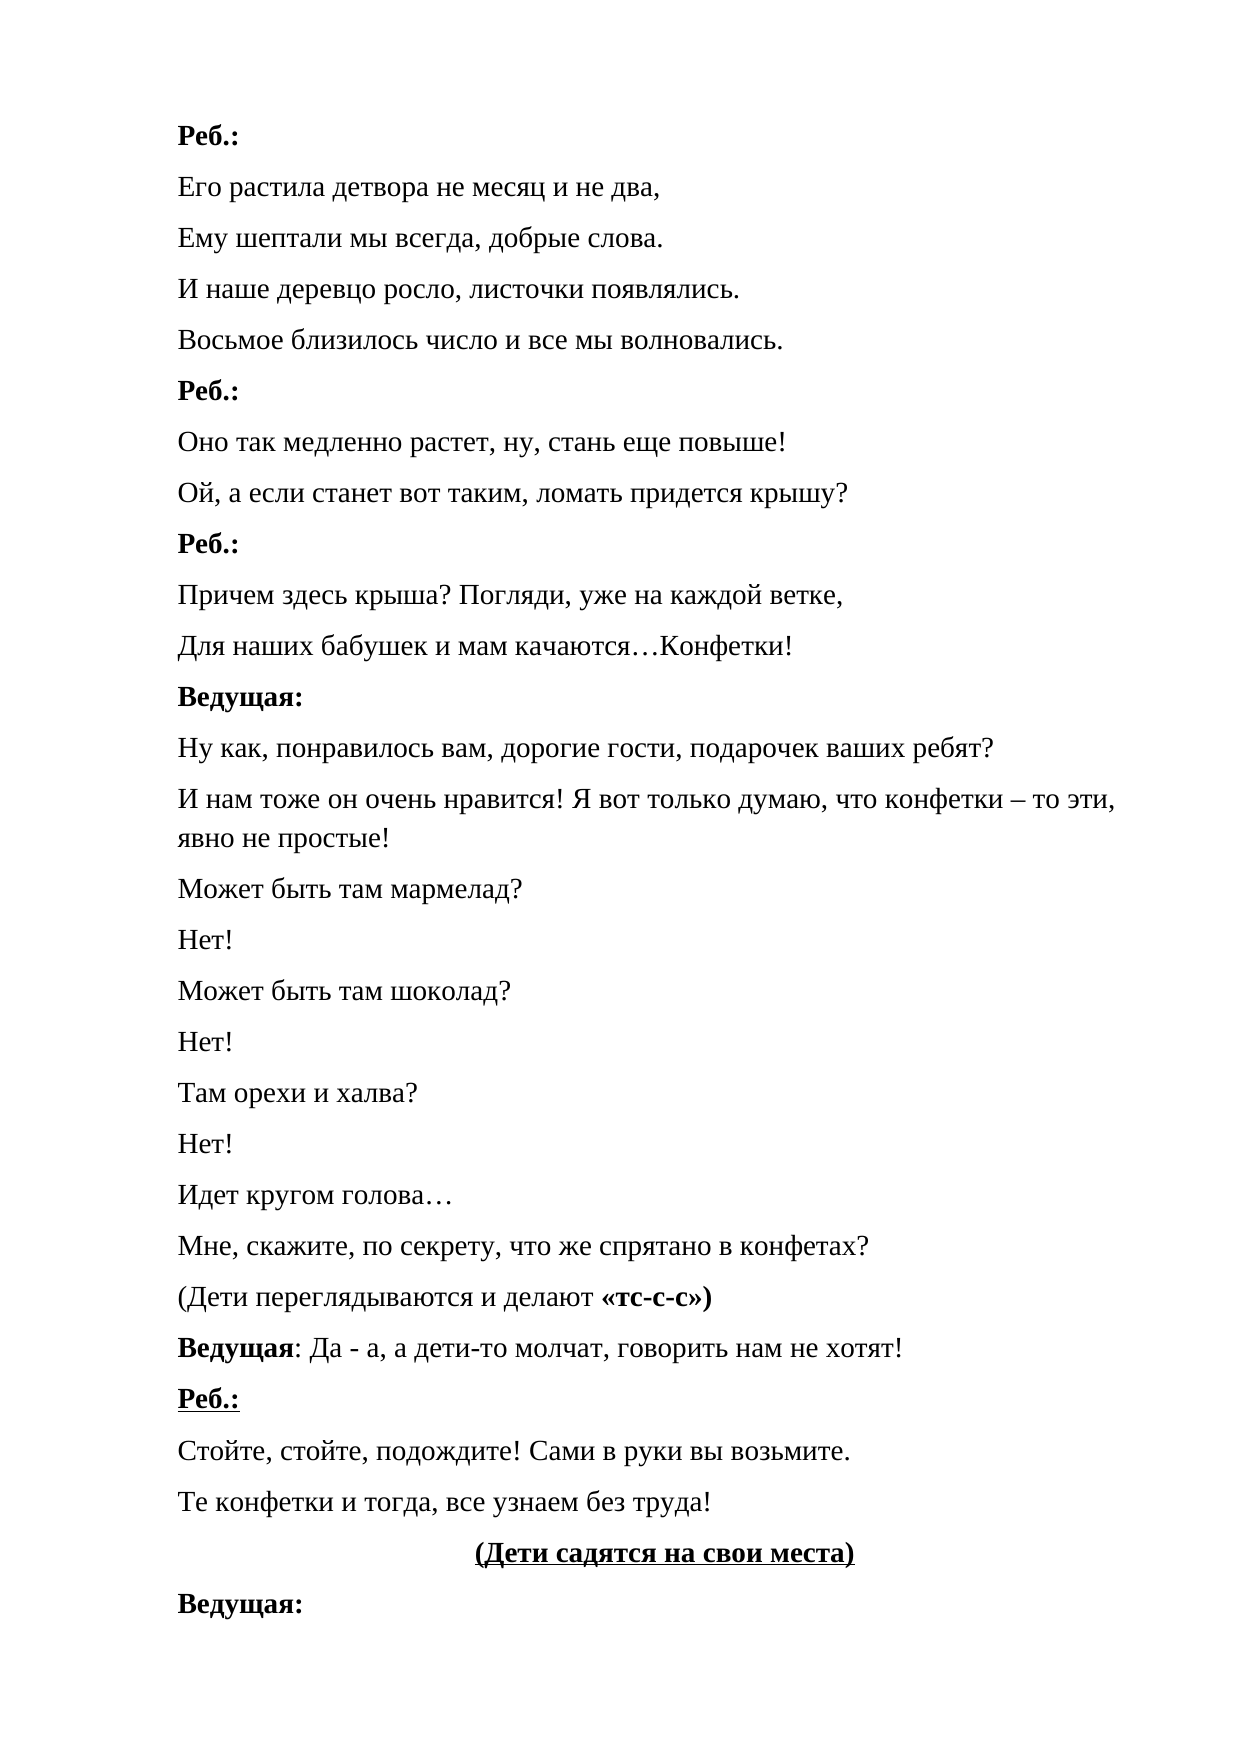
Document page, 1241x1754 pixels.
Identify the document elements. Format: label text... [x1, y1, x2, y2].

text Ведущая: [177, 1586, 1152, 1619]
text Мне, скажите, по секрету, что же спрятано в конфетах? [177, 1228, 1152, 1262]
text Ну как, понравилось вам, дорогие гости, подарочек ваших ребят? [177, 731, 1152, 764]
text (Дети переглядываются и делают «тс-с-с») [177, 1279, 1152, 1313]
text Для наших бабушек и мам качаются…Конфетки! [177, 628, 1152, 662]
text Его растила детвора не месяц и не два, [177, 169, 1152, 203]
text И наше деревцо росло, листочки появлялись. [177, 271, 1152, 305]
text Оно так медленно растет, ну, стань еще повыше! [177, 424, 1152, 458]
text Реб.: [177, 1382, 1152, 1415]
text Реб.: [177, 118, 1152, 152]
text Идет кругом голова… [177, 1177, 1152, 1211]
text Там орехи и халва? [177, 1075, 1152, 1109]
text Причем здесь крыша? Погляди, уже на каждой ветке, [177, 577, 1152, 611]
text Нет! [177, 922, 1152, 956]
text Ему шептали мы всегда, добрые слова. [177, 220, 1152, 254]
text Реб.: [177, 526, 1152, 560]
text Ведущая: [177, 679, 1152, 713]
text Нет! [177, 1126, 1152, 1160]
text Ой, а если станет вот таким, ломать придется крышу? [177, 475, 1152, 509]
text Те конфетки и тогда, все узнаем без труда! [177, 1484, 1152, 1517]
text Восьмое близилось число и все мы волновались. [177, 322, 1152, 356]
text Нет! [177, 1024, 1152, 1058]
text Реб.: [177, 373, 1152, 407]
text Может быть там мармелад? [177, 871, 1152, 905]
text Стойте, стойте, подождите! Сами в руки вы возьмите. [177, 1433, 1152, 1466]
text (Дети садятся на свои места) [177, 1535, 1152, 1568]
text И нам тоже он очень нравится! Я вот только думаю, что конфетки – то эти, явно не простые! [177, 782, 1152, 854]
text Может быть там шоколад? [177, 973, 1152, 1007]
text Ведущая: Да - а, а дети-то молчат, говорить нам не хотят! [177, 1331, 1152, 1364]
